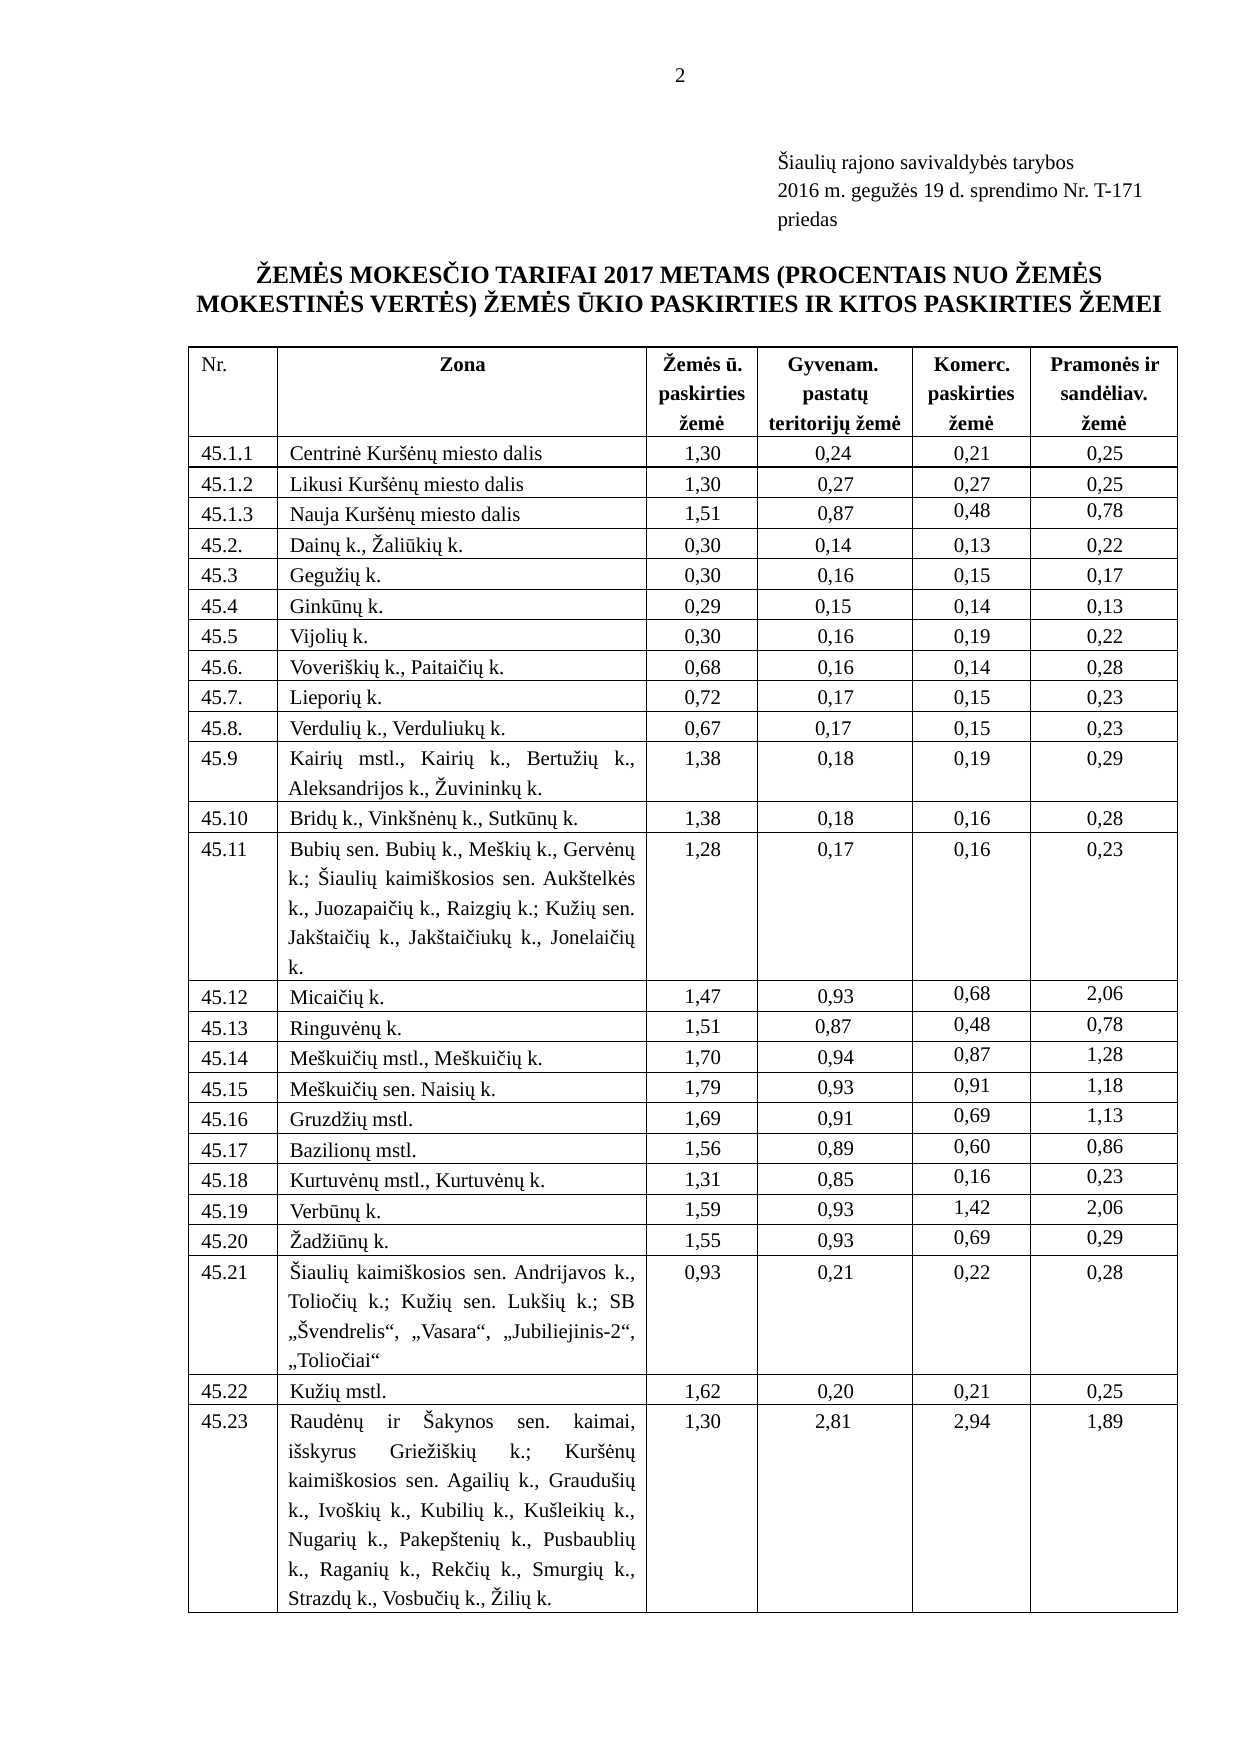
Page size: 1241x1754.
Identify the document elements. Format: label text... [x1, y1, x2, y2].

table_cell 0,19 [913, 620, 923, 649]
table_cell 0,28 [1167, 802, 1177, 832]
table_cell Kužių mstl. [636, 1375, 646, 1404]
table_cell 45.2. [189, 529, 199, 558]
table_cell 0,27 [901, 468, 912, 497]
table_cell 1,30 [746, 437, 757, 466]
table_cell 0,89 [758, 1134, 912, 1163]
table_cell 45.6. [189, 651, 199, 680]
table_cell 0,21 [758, 1256, 912, 1374]
table_cell 0,30 [746, 559, 757, 588]
table_header Zona [278, 348, 646, 436]
table_cell 0,16 [901, 651, 912, 680]
table_cell 45.1.3 [266, 498, 277, 527]
table_cell 0,29 [746, 590, 757, 619]
table_cell 45.9 [189, 742, 277, 801]
table_cell 0,13 [1167, 590, 1177, 619]
table_cell 45.1.2 [189, 468, 199, 497]
table_cell Lieporių k. [636, 681, 646, 711]
table_cell 0,60 [913, 1134, 1030, 1163]
table_cell 1,51 [647, 498, 757, 527]
table_cell 0,24 [758, 437, 768, 466]
table_cell 0,14 [913, 651, 923, 680]
table_header Gyvenam. pastatų teritorijų žemė [901, 348, 912, 436]
table_cell Micaičių k. [636, 981, 646, 1011]
table_cell 1,62 [746, 1375, 757, 1404]
table_cell 0,28 [1031, 802, 1041, 832]
table_cell 0,20 [758, 1375, 768, 1404]
table_header Gyvenam. pastatų teritorijų žemė [758, 348, 768, 436]
table_cell Žadžiūnų k. [278, 1225, 288, 1255]
table_cell 1,55 [647, 1225, 757, 1255]
table_cell 45.14 [189, 1042, 199, 1072]
table_cell 0,23 [1031, 712, 1041, 741]
table_header Pramonės ir sandėliav. žemė [1031, 348, 1041, 436]
table_cell 45.5 [266, 620, 277, 649]
table_cell Micaičių k. [278, 981, 288, 1011]
table_cell 0,25 [1031, 1375, 1041, 1404]
table_cell 0,25 [1167, 437, 1177, 466]
table_cell 0,28 [1167, 651, 1177, 680]
table_cell 45.15 [189, 1073, 199, 1102]
table_cell 45.12 [189, 981, 199, 1011]
table_cell 0,78 [1031, 498, 1177, 527]
table_cell Žadžiūnų k. [636, 1225, 646, 1255]
table_cell 45.23 [189, 1405, 277, 1612]
text ŽEMĖS MOKESČIO TARIFAI 2017 METAMS (PROCENTAIS NUO ŽEMĖS MOKESTINĖS VERTĖS) ŽEMĖS ŪKIO PASKIRTIES IR KITOS PASKIRTIES ŽEMEI [177, 261, 1181, 318]
table_cell 0,67 [746, 712, 757, 741]
table_cell 0,30 [647, 620, 657, 649]
table_cell 0,14 [913, 590, 923, 619]
table_cell 45.16 [189, 1103, 199, 1133]
table_cell 0,25 [1031, 437, 1041, 466]
table_cell 45.7. [266, 681, 277, 711]
table_cell 1,30 [647, 468, 657, 497]
table_cell 45.8. [189, 712, 199, 741]
table_cell 0,16 [913, 833, 1030, 980]
table_cell 0,28 [1031, 1256, 1177, 1374]
table_cell 45.10 [266, 802, 277, 832]
table_cell 0,23 [1031, 1164, 1177, 1194]
table_cell 0,23 [1031, 681, 1041, 711]
table_cell 1,28 [1031, 1042, 1177, 1072]
table_cell 0,18 [758, 802, 768, 832]
table_cell 0,67 [647, 712, 657, 741]
table_cell 0,87 [758, 1012, 912, 1041]
table_cell 45.3 [189, 559, 199, 588]
table_cell 0,23 [1031, 833, 1177, 980]
table_cell 0,16 [758, 620, 768, 649]
table_cell 45.22 [266, 1375, 277, 1404]
table_cell Gruzdžių mstl. [636, 1103, 646, 1133]
table_cell 0,29 [1031, 1225, 1177, 1255]
table_cell 45.17 [189, 1134, 199, 1163]
table_cell 0,25 [1167, 468, 1177, 497]
table_cell 1,70 [647, 1042, 757, 1072]
table_cell 45.4 [189, 590, 199, 619]
table_cell 0,13 [1019, 529, 1030, 558]
table_cell 45.22 [189, 1375, 199, 1404]
table_cell Vijolių k. [278, 620, 288, 649]
table_cell Gruzdžių mstl. [278, 1103, 288, 1133]
table_cell 0,91 [758, 1103, 912, 1133]
table_cell 45.16 [266, 1103, 277, 1133]
table_cell 0,22 [1031, 620, 1041, 649]
table_cell 0,17 [758, 681, 768, 711]
table_cell 0,17 [758, 712, 768, 741]
table_cell 45.18 [189, 1164, 199, 1194]
table_cell 0,85 [758, 1164, 912, 1194]
table_cell 0,27 [913, 468, 923, 497]
table_cell 45.11 [189, 833, 277, 980]
table_cell 0,27 [1019, 468, 1030, 497]
table_cell 0,14 [901, 529, 912, 558]
table_cell 45.19 [266, 1195, 277, 1224]
table_cell 0,91 [913, 1073, 1030, 1102]
table_cell 1,89 [1031, 1405, 1177, 1612]
table_cell 1,28 [647, 833, 757, 980]
table_cell 0,72 [647, 681, 657, 711]
table_cell 0,17 [901, 681, 912, 711]
table_cell 0,13 [913, 529, 923, 558]
table_cell 0,48 [913, 498, 1030, 527]
table_cell 0,21 [913, 437, 923, 466]
table_cell 0,21 [1019, 437, 1030, 466]
table_cell 0,21 [1019, 1375, 1030, 1404]
table_cell 45.19 [189, 1195, 199, 1224]
table_cell 0,69 [913, 1225, 1030, 1255]
table_cell 0,16 [758, 651, 768, 680]
table_cell 0,68 [913, 981, 1030, 1011]
table_cell 0,30 [746, 620, 757, 649]
table_cell 45.21 [189, 1256, 277, 1374]
table_cell 1,62 [647, 1375, 657, 1404]
table_cell 1,30 [647, 437, 657, 466]
table_cell 0,18 [758, 742, 912, 801]
table_cell 1,13 [1031, 1103, 1177, 1133]
table_cell 1,30 [647, 1405, 757, 1612]
table_cell 0,15 [913, 712, 923, 741]
table_cell 0,93 [758, 1195, 912, 1224]
table_header Žemės ū. paskirties žemė [647, 348, 657, 436]
table_header Komerc. paskirties žemė [913, 348, 923, 436]
table_cell 0,69 [913, 1103, 1030, 1133]
table_cell 0,15 [913, 681, 923, 711]
table_cell 0,15 [1019, 681, 1030, 711]
table_cell 0,25 [1167, 1375, 1177, 1404]
table_cell 45.1.3 [189, 498, 199, 527]
table_cell Ginkūnų k. [636, 590, 646, 619]
table_cell Gegužių k. [636, 559, 646, 588]
table_cell 45.20 [266, 1225, 277, 1255]
table_cell 2,06 [1031, 1195, 1177, 1224]
table_cell 1,51 [647, 1012, 757, 1041]
table_header Komerc. paskirties žemė [1019, 348, 1030, 436]
table_cell 0,22 [913, 1256, 1030, 1374]
table_cell 0,15 [913, 559, 923, 588]
table_cell 0,15 [1019, 712, 1030, 741]
table_cell 0,15 [758, 590, 768, 619]
table_cell 1,30 [746, 468, 757, 497]
text 2016 m. gegužės 19 d. sprendimo Nr. T-171 [177, 175, 1181, 204]
table_cell Verbūnų k. [278, 1195, 288, 1224]
table_cell 0,93 [758, 1073, 912, 1102]
table_cell 0,17 [758, 833, 912, 980]
table_cell 0,21 [913, 1375, 923, 1404]
text priedas [177, 204, 1181, 232]
table_header Nr. [189, 348, 277, 436]
table_cell 0,18 [901, 802, 912, 832]
table_cell 0,17 [1167, 559, 1177, 588]
table_cell 45.18 [266, 1164, 277, 1194]
table_cell 45.6. [266, 651, 277, 680]
table_cell 0,15 [1019, 559, 1030, 588]
table_cell Verbūnų k. [636, 1195, 646, 1224]
table_cell 0,16 [758, 559, 768, 588]
table_cell 0,87 [758, 498, 912, 527]
table_cell 0,78 [1031, 1012, 1177, 1041]
table_cell 0,19 [913, 742, 1030, 801]
table_cell 0,14 [1019, 590, 1030, 619]
table_cell 0,25 [1031, 468, 1041, 497]
table_cell 0,20 [901, 1375, 912, 1404]
table_cell 0,86 [1031, 1134, 1177, 1163]
table_cell 0,16 [913, 1164, 1030, 1194]
table_cell Gegužių k. [278, 559, 288, 588]
table_header Žemės ū. paskirties žemė [746, 348, 757, 436]
table_cell 1,38 [647, 802, 657, 832]
table_cell 0,14 [1019, 651, 1030, 680]
table_cell 0,19 [1019, 620, 1030, 649]
table_cell 0,16 [1019, 802, 1030, 832]
table_cell 1,31 [647, 1164, 757, 1194]
table_cell 0,22 [1167, 529, 1177, 558]
table_cell 1,59 [647, 1195, 757, 1224]
table_cell 0,24 [901, 437, 912, 466]
table_cell 45.14 [266, 1042, 277, 1072]
table_cell Lieporių k. [278, 681, 288, 711]
table_cell 0,30 [647, 529, 657, 558]
table_cell 45.15 [266, 1073, 277, 1102]
table_cell 0,23 [1167, 712, 1177, 741]
table_cell 0,93 [647, 1256, 757, 1374]
table_cell 45.1.1 [266, 437, 277, 466]
table_cell 0,17 [901, 712, 912, 741]
table_cell 1,38 [746, 802, 757, 832]
table_cell Ringuvėnų k. [278, 1012, 288, 1041]
text Šiaulių rajono savivaldybės tarybos [177, 147, 1181, 175]
table_cell 0,22 [1031, 529, 1041, 558]
table_cell Vijolių k. [636, 620, 646, 649]
table_cell 2,06 [1031, 981, 1177, 1011]
table_cell 0,23 [1167, 681, 1177, 711]
table_cell 1,56 [647, 1134, 757, 1163]
table_cell 45.13 [266, 1012, 277, 1041]
table_cell 1,42 [913, 1195, 1030, 1224]
table_cell 45.3 [266, 559, 277, 588]
table_cell 0,72 [746, 681, 757, 711]
table_cell 45.2. [266, 529, 277, 558]
table_cell 0,29 [1031, 742, 1177, 801]
table_cell 45.8. [266, 712, 277, 741]
table_cell 45.1.1 [189, 437, 199, 466]
table_cell 0,68 [647, 651, 657, 680]
table_cell 0,16 [901, 620, 912, 649]
table_cell 45.10 [189, 802, 199, 832]
table_cell 45.5 [189, 620, 199, 649]
table_cell 45.17 [266, 1134, 277, 1163]
table_cell 0,93 [758, 1225, 912, 1255]
table_cell 0,22 [1167, 620, 1177, 649]
table_cell 45.12 [266, 981, 277, 1011]
table_cell 0,28 [1031, 651, 1041, 680]
table_cell 0,30 [746, 529, 757, 558]
table_cell 1,18 [1031, 1073, 1177, 1102]
table_cell 0,30 [647, 559, 657, 588]
table_cell 0,13 [1031, 590, 1041, 619]
table_cell 45.13 [189, 1012, 199, 1041]
table_cell Kužių mstl. [278, 1375, 288, 1404]
table_cell 1,69 [647, 1103, 757, 1133]
table_cell 45.20 [189, 1225, 199, 1255]
table_cell 0,48 [913, 1012, 1030, 1041]
table_cell Ginkūnų k. [278, 590, 288, 619]
table_cell 0,14 [758, 529, 768, 558]
table_cell 0,29 [647, 590, 657, 619]
table_cell 0,27 [758, 468, 768, 497]
table_cell 1,47 [647, 981, 757, 1011]
table_cell 45.1.2 [266, 468, 277, 497]
table_cell 0,93 [758, 981, 912, 1011]
table_cell 0,15 [901, 590, 912, 619]
table_cell 0,94 [758, 1042, 912, 1072]
table_cell 45.4 [266, 590, 277, 619]
table_cell 0,17 [1031, 559, 1041, 588]
table_cell 0,16 [901, 559, 912, 588]
table_cell 0,68 [746, 651, 757, 680]
table_cell Ringuvėnų k. [636, 1012, 646, 1041]
table_cell 0,16 [913, 802, 923, 832]
table_header Pramonės ir sandėliav. žemė [1167, 348, 1177, 436]
table_cell 0,87 [913, 1042, 1030, 1072]
table_cell 2,94 [913, 1405, 1030, 1612]
table_cell 1,79 [647, 1073, 757, 1102]
table_cell 2,81 [758, 1405, 912, 1612]
table_cell 1,38 [647, 742, 757, 801]
table_cell 45.7. [189, 681, 199, 711]
